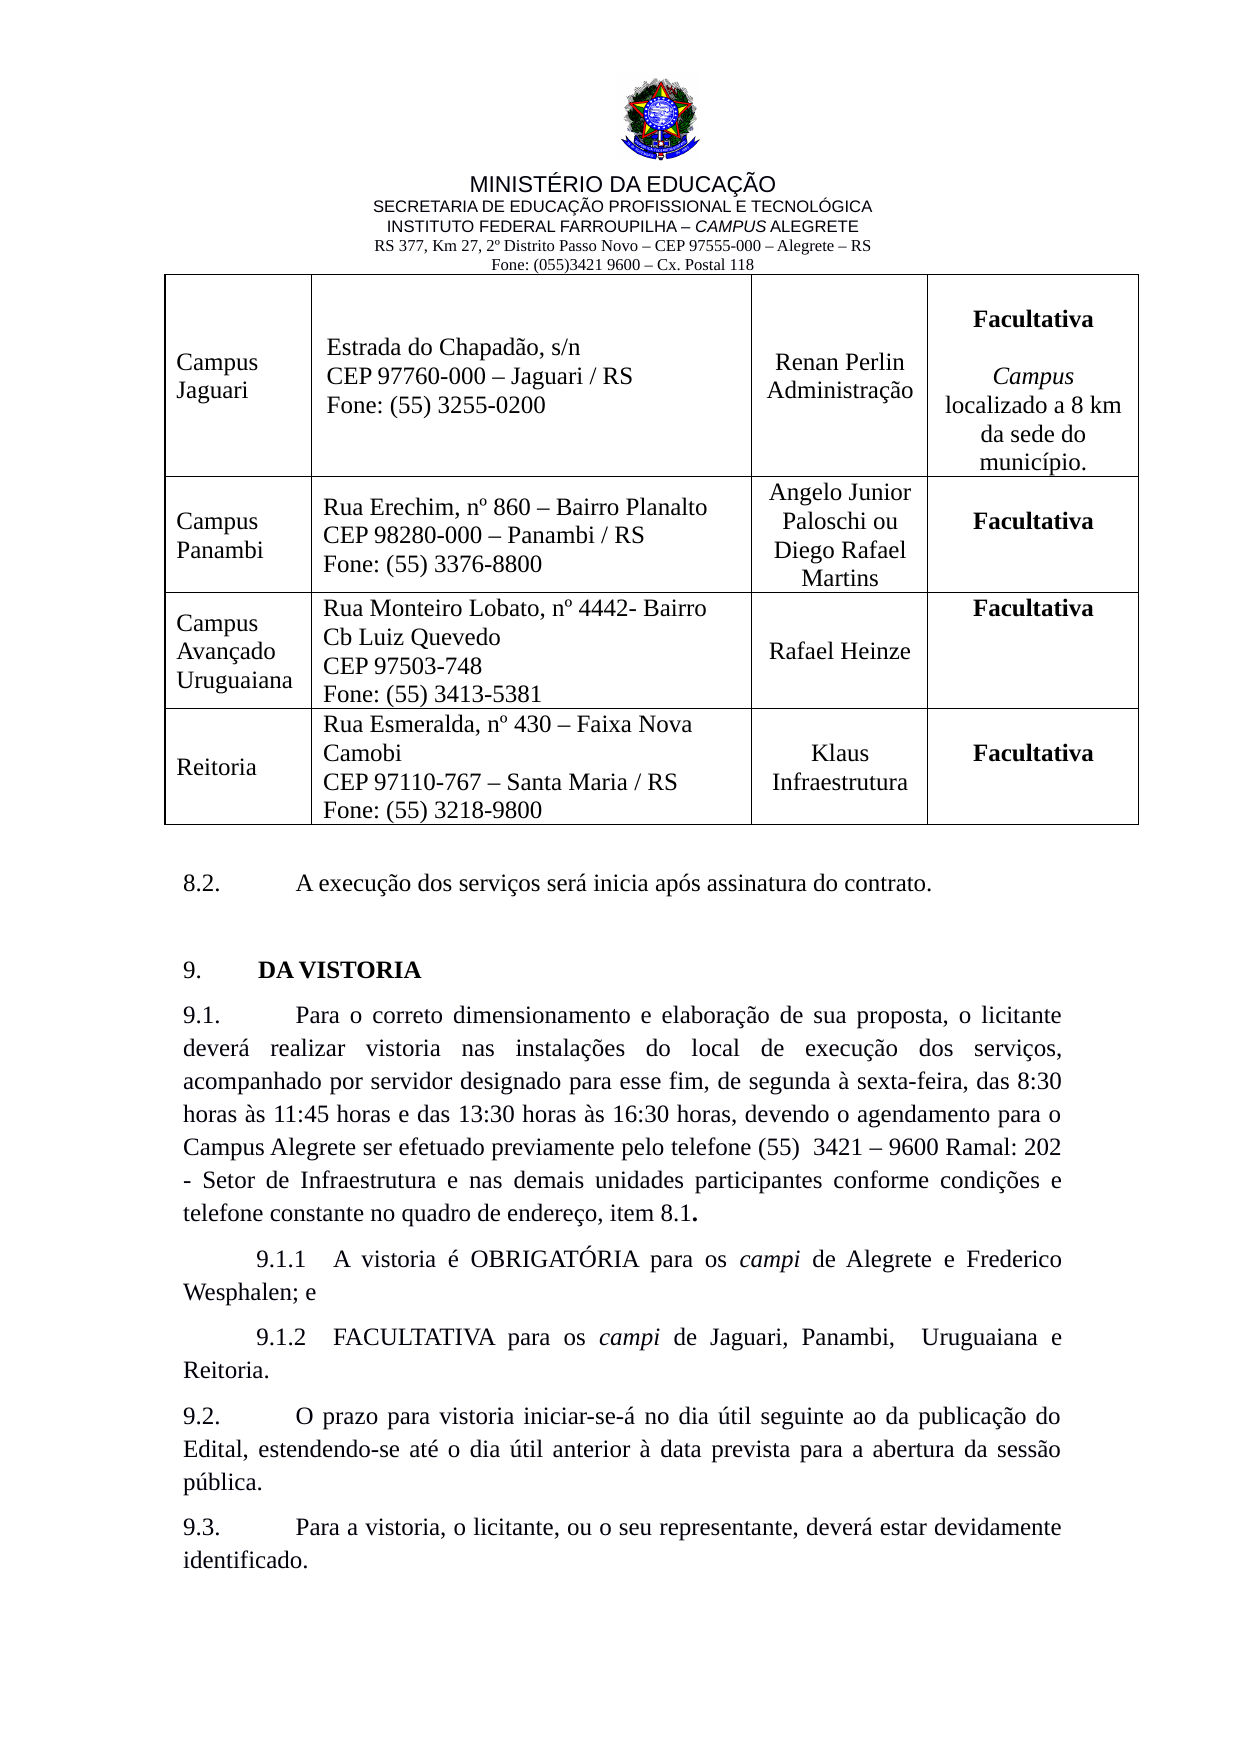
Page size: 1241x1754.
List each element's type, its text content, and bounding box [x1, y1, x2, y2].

table_cell Renan Perlin Administração [752, 275, 927, 476]
list O prazo para vistoria iniciar-se-á no dia útil seguinte ao da publicação do Edital, estendendo-se até o dia útil anterior à data prevista para a abertura da sessão pública. [183, 1401, 1062, 1496]
table_cell Angelo Junior Paloschi ou Diego Rafael Martins [752, 477, 927, 592]
table_cell Campus Avançado Uruguaiana [166, 593, 311, 708]
table_cell Klaus Infraestrutura [752, 709, 927, 824]
table_cell Facultativa [928, 477, 1138, 592]
list FACULTATIVA para os campi de Jaguari, Panambi, Uruguaiana e Reitoria. [183, 1322, 1062, 1384]
table_cell Reitoria [166, 709, 311, 824]
list Para o correto dimensionamento e elaboração de sua proposta, o licitante deverá realizar vistoria nas instalações do local de execução dos serviços, acompanhado por servidor designado para esse fim, de segunda à sexta-feira, das 8:30 horas às 11:45 horas e das 13:30 horas às 16:30 horas, devendo o agendamento para o Campus Alegrete ser efetuado previamente pelo telefone (55) 3421 – 9600 Ramal: 202 - Setor de Infraestrutura e nas demais unidades participantes conforme condições e telefone constante no quadro de endereço, item 8.1. [183, 1000, 1062, 1227]
table_cell Rua Erechim, nº 860 – Bairro Planalto CEP 98280-000 – Panambi / RS Fone: (55) 3376-8800 [312, 477, 751, 592]
picture [615, 73, 700, 161]
list A execução dos serviços será inicia após assinatura do contrato. [183, 868, 1062, 897]
table_cell Rua Esmeralda, nº 430 – Faixa Nova Camobi CEP 97110-767 – Santa Maria / RS Fone: (55) 3218-9800 [312, 709, 751, 824]
table_cell Facultativa Campus localizado a 8 km da sede do município. [928, 275, 1138, 476]
table_cell Campus Panambi [166, 477, 311, 592]
table_cell Campus Jaguari [166, 275, 311, 476]
table_cell Facultativa [928, 709, 1138, 824]
table_cell Estrada do Chapadão, s/n CEP 97760-000 – Jaguari / RS Fone: (55) 3255-0200 [312, 275, 751, 476]
list A vistoria é OBRIGATÓRIA para os campi de Alegrete e Frederico Wesphalen; e [183, 1244, 1062, 1306]
table_cell Rafael Heinze [752, 593, 927, 708]
table_cell Facultativa [928, 593, 1138, 708]
list DA VISTORIA [183, 955, 1062, 983]
list Para a vistoria, o licitante, ou o seu representante, deverá estar devidamente identificado. [183, 1512, 1062, 1574]
table_cell Rua Monteiro Lobato, nº 4442- Bairro Cb Luiz Quevedo CEP 97503-748 Fone: (55) 3413-5381 [312, 593, 751, 708]
